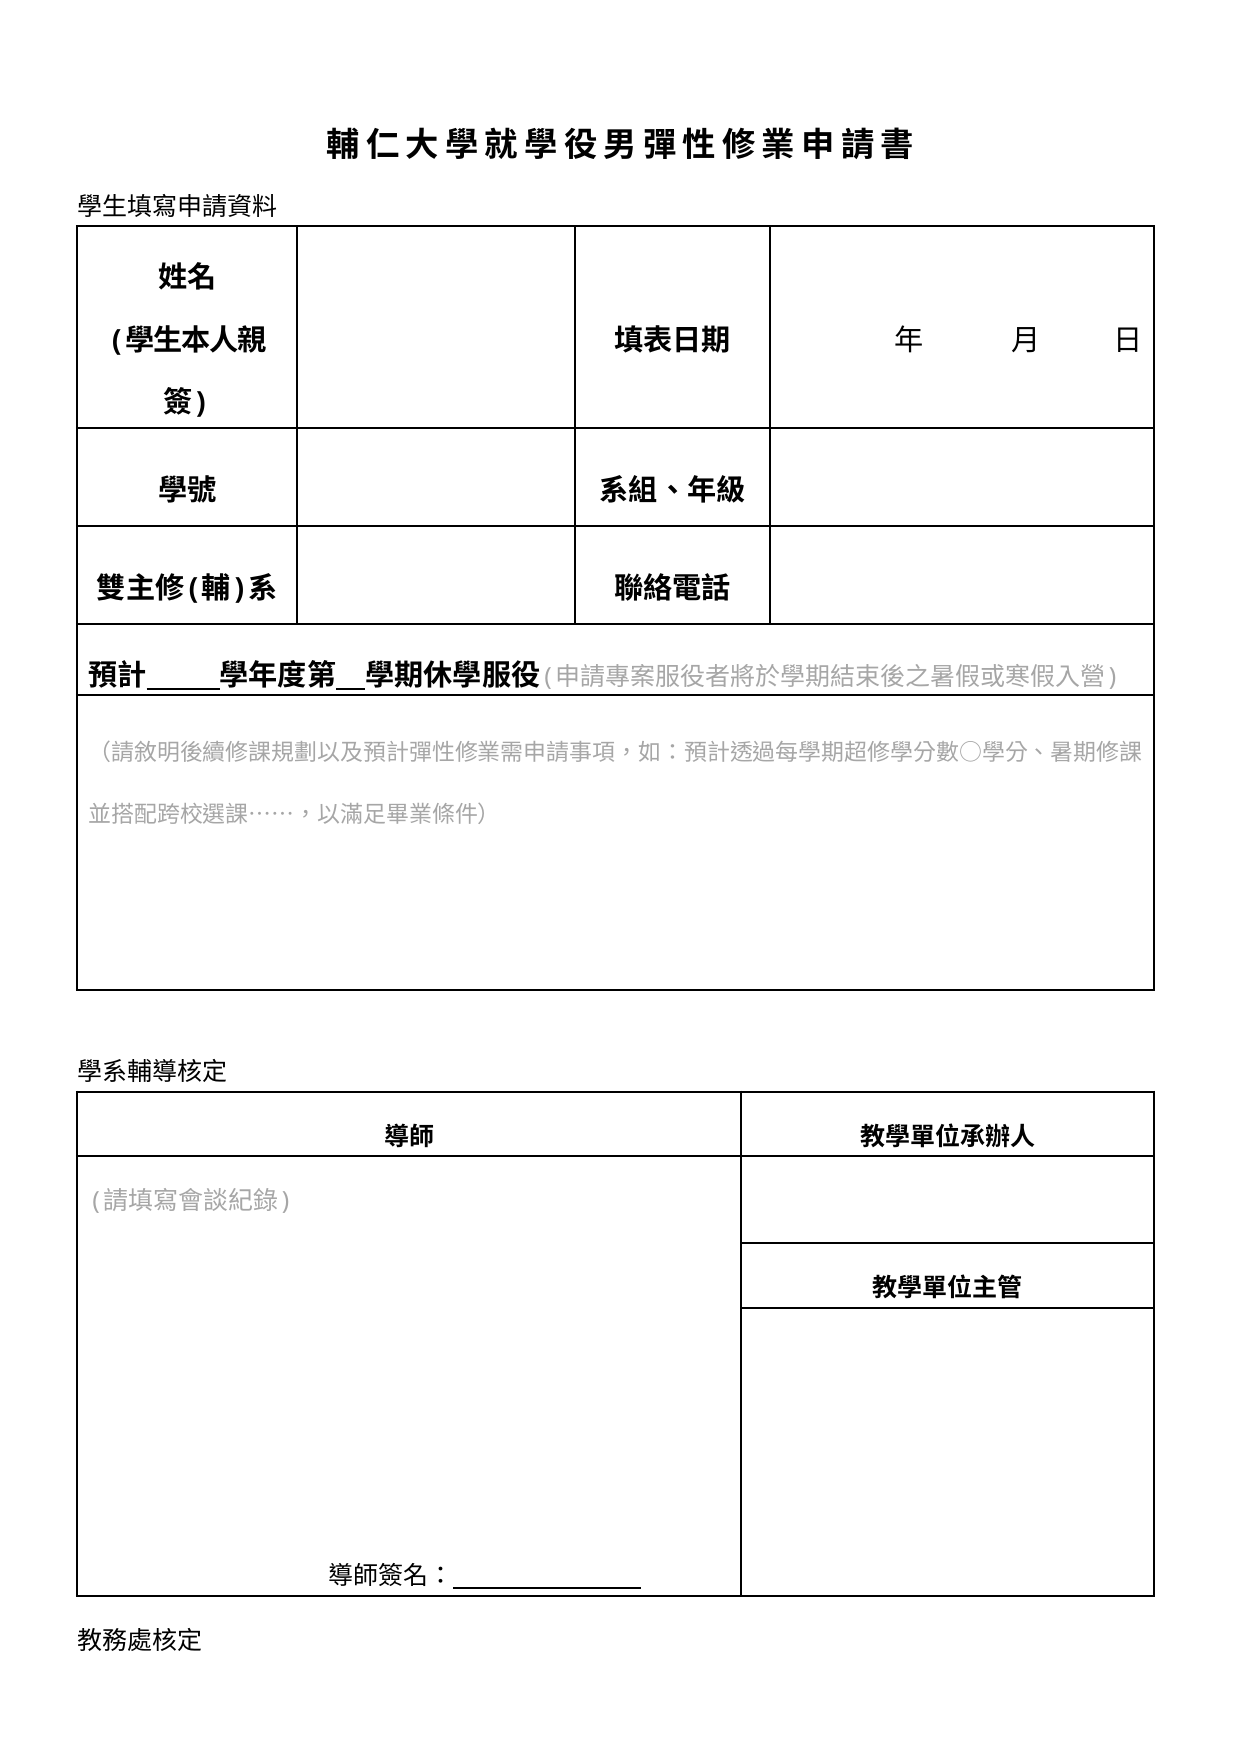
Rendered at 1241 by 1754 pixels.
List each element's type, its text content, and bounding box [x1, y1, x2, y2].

text 教務處核定 [77, 1597, 1163, 1659]
table_cell 預計 學年度第 學期休學服役(申請專案服役者將於學期結束後之暑假或寒假入營) [78, 625, 1153, 694]
table_header 填表日期 [576, 227, 769, 427]
table_cell 聯絡電話 [576, 527, 769, 623]
text 學生填寫申請資料 [77, 163, 1163, 225]
table_cell 教學單位主管 [742, 1244, 1153, 1307]
table_header 姓名 (學生本人親簽) [78, 227, 296, 427]
table_cell [742, 1309, 1153, 1595]
table_cell (請填寫會談紀錄) 導師簽名： [78, 1157, 740, 1595]
table_cell [771, 429, 1153, 525]
table_cell （請敘明後續修課規劃以及預計彈性修業需申請事項，如：預計透過每學期超修學分數○學分、暑期修課並搭配跨校選課……，以滿足畢業條件） [78, 696, 1153, 988]
table_cell [742, 1157, 1153, 1242]
table_header [298, 227, 574, 427]
text 學系輔導核定 [77, 1028, 1163, 1091]
table_header 導師 [78, 1093, 740, 1155]
table_cell [298, 429, 574, 525]
table_cell [771, 527, 1153, 623]
table_cell 系組、年級 [576, 429, 769, 525]
table_header 年 月 日 [771, 227, 1153, 427]
text 輔仁大學就學役男彈性修業申請書 [77, 100, 1163, 163]
table_cell [298, 527, 574, 623]
table_cell 雙主修(輔)系 [78, 527, 296, 623]
table_cell 學號 [78, 429, 296, 525]
table_header 教學單位承辦人 [742, 1093, 1153, 1155]
